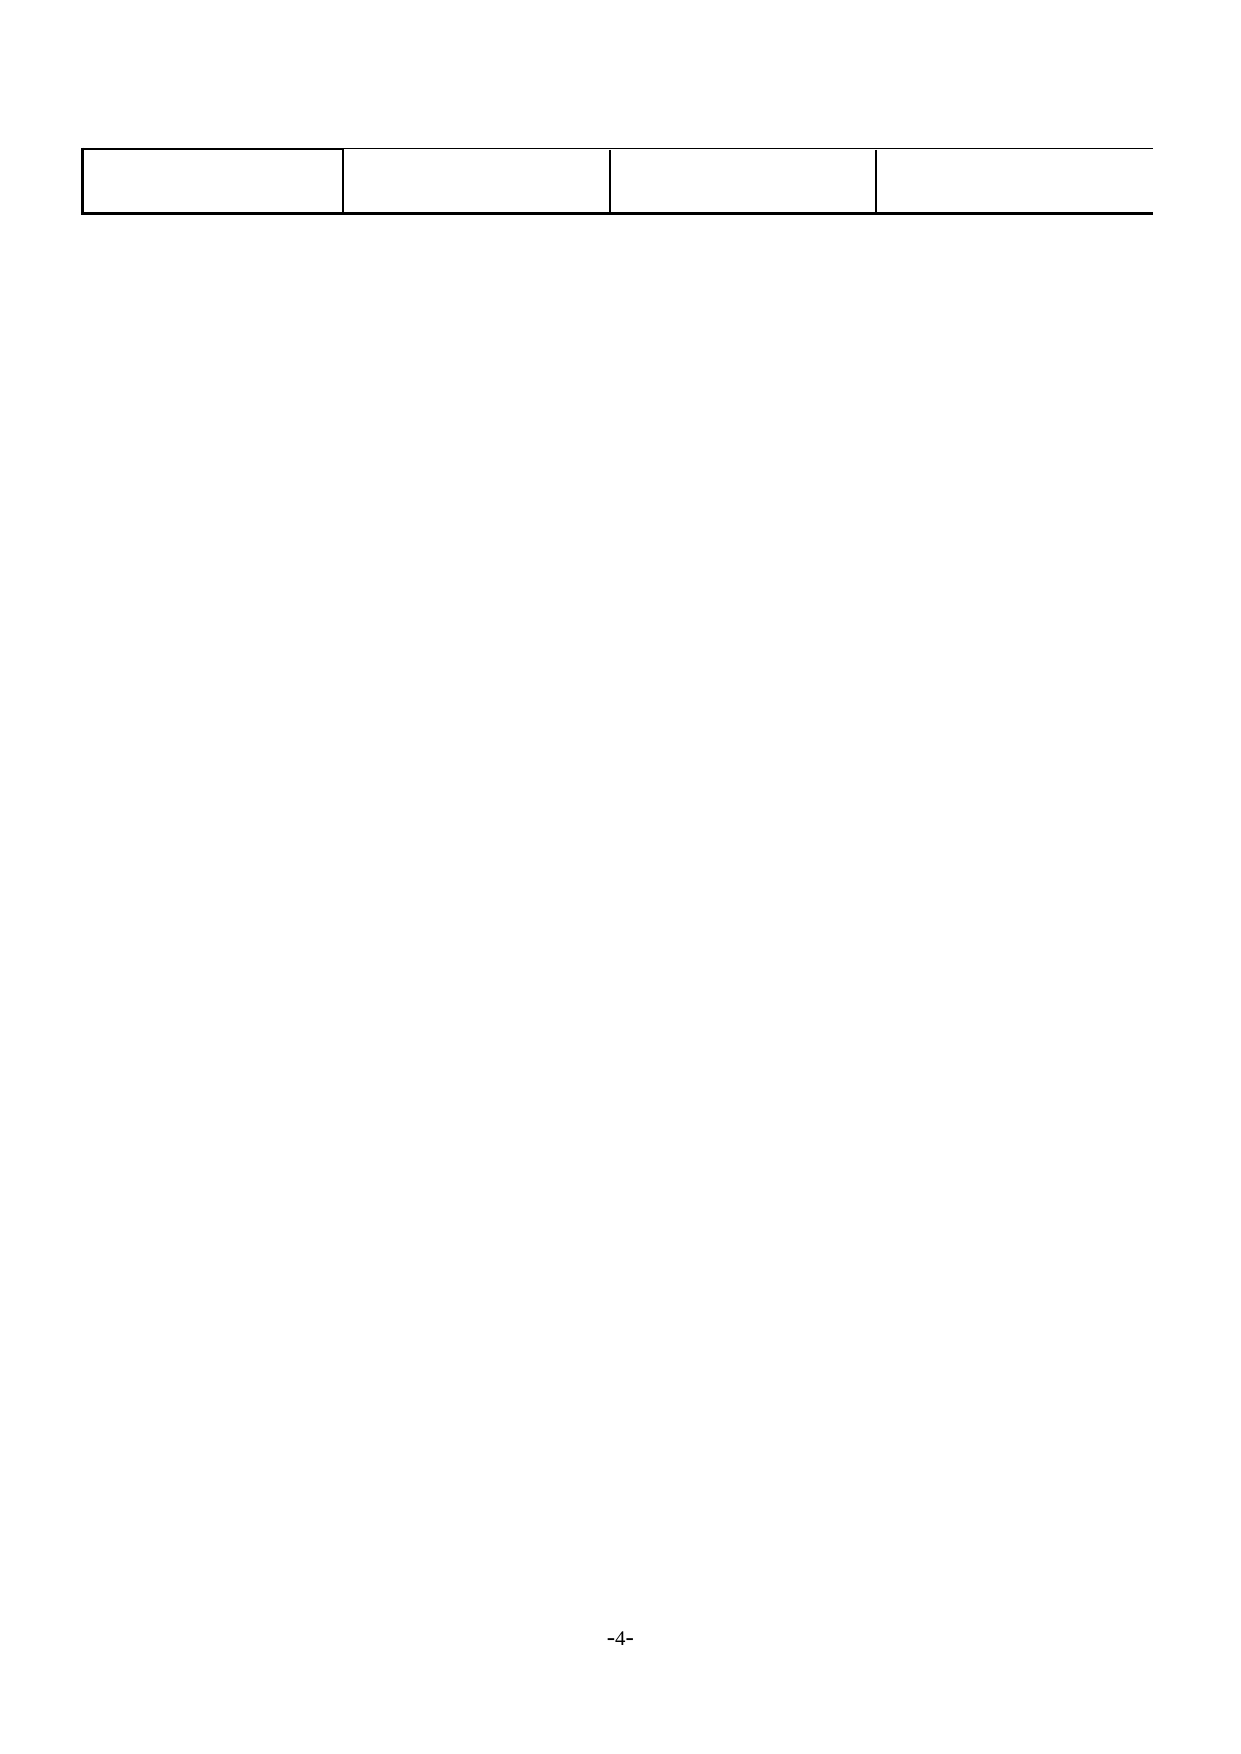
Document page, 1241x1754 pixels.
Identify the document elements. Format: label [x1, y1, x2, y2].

table_cell [344, 149, 610, 212]
table_cell [84, 150, 342, 212]
table_cell [611, 149, 876, 212]
table_cell [877, 149, 1153, 212]
